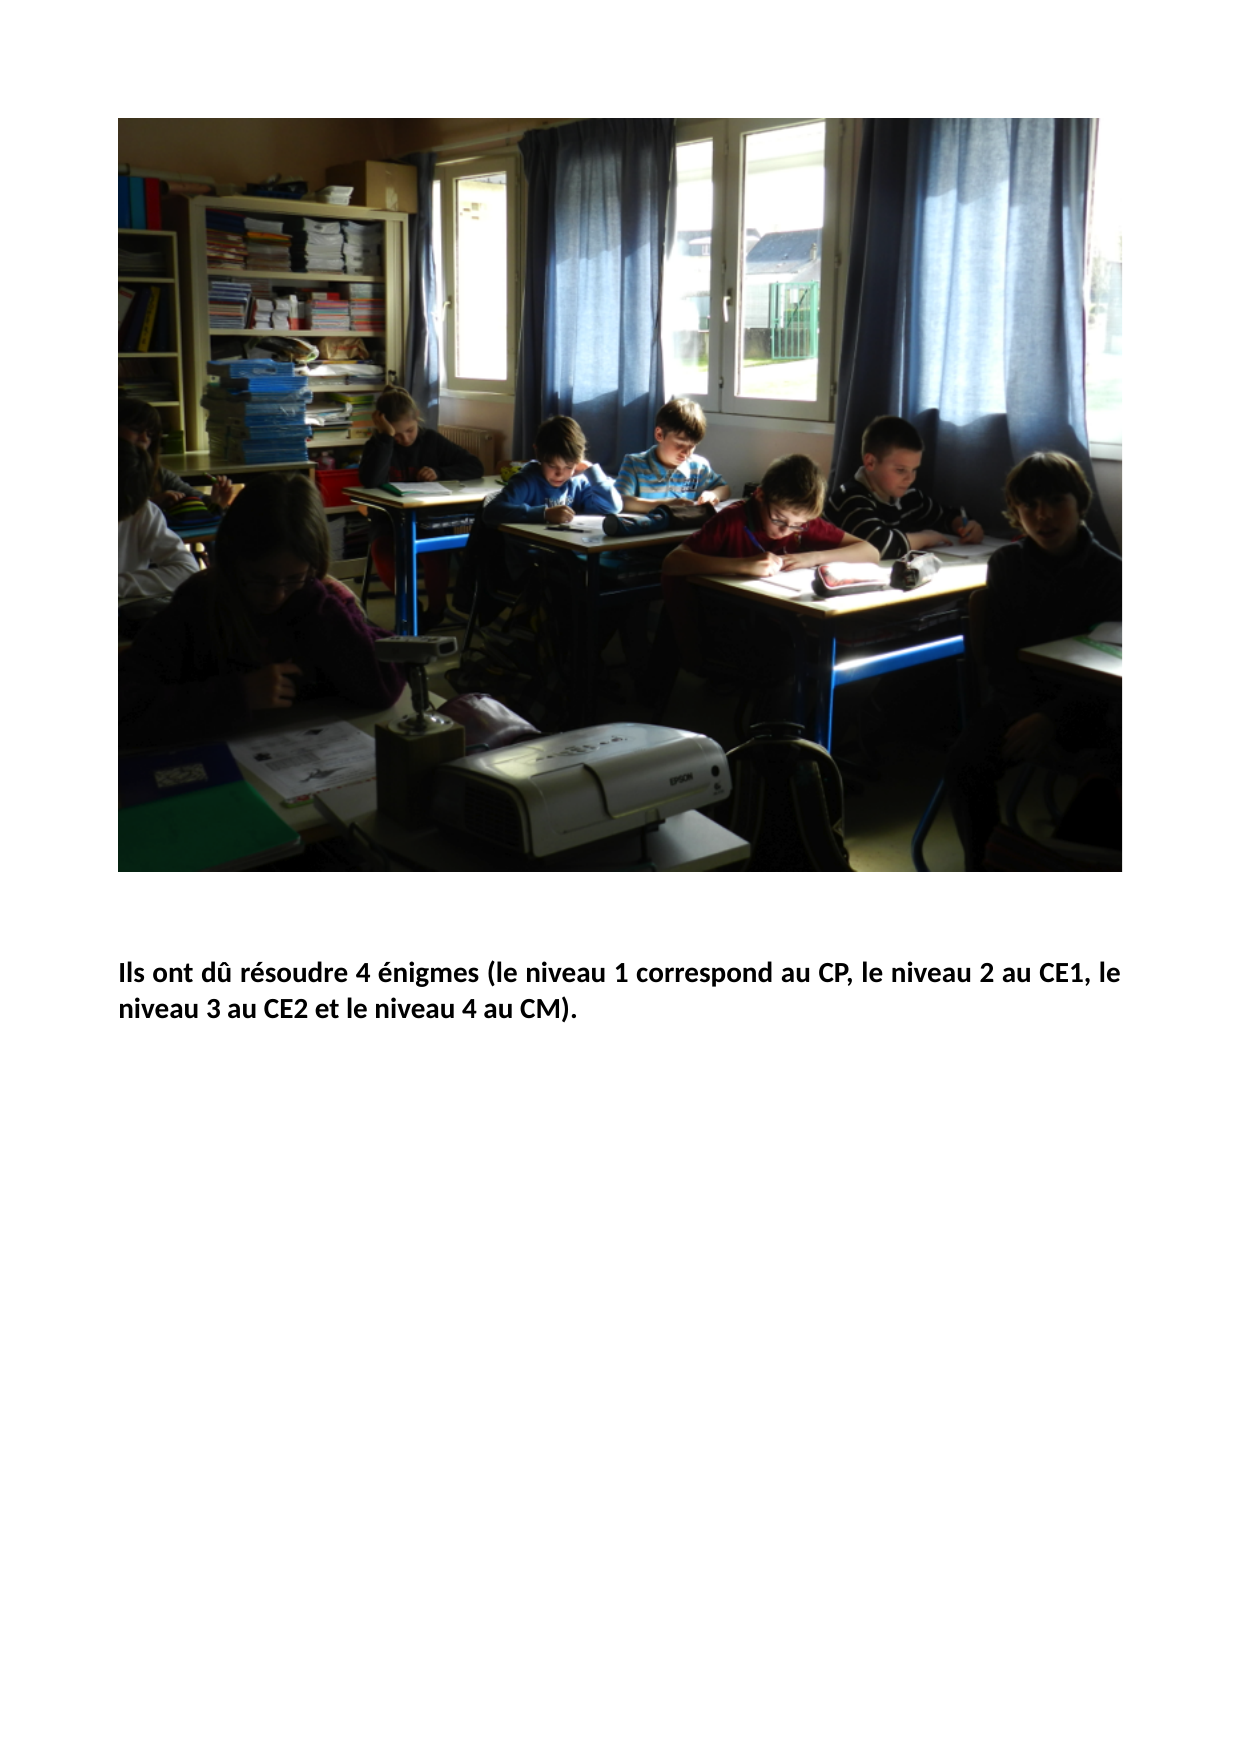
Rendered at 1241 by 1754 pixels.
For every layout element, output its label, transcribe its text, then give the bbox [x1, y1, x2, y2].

text Ils ont dû résoudre 4 énigmes (le niveau 1 correspond au CP, le niveau 2 au CE1, le niveau 3 au CE2 et le niveau 4 au CM). [118, 954, 1122, 1026]
picture [118, 118, 1123, 872]
